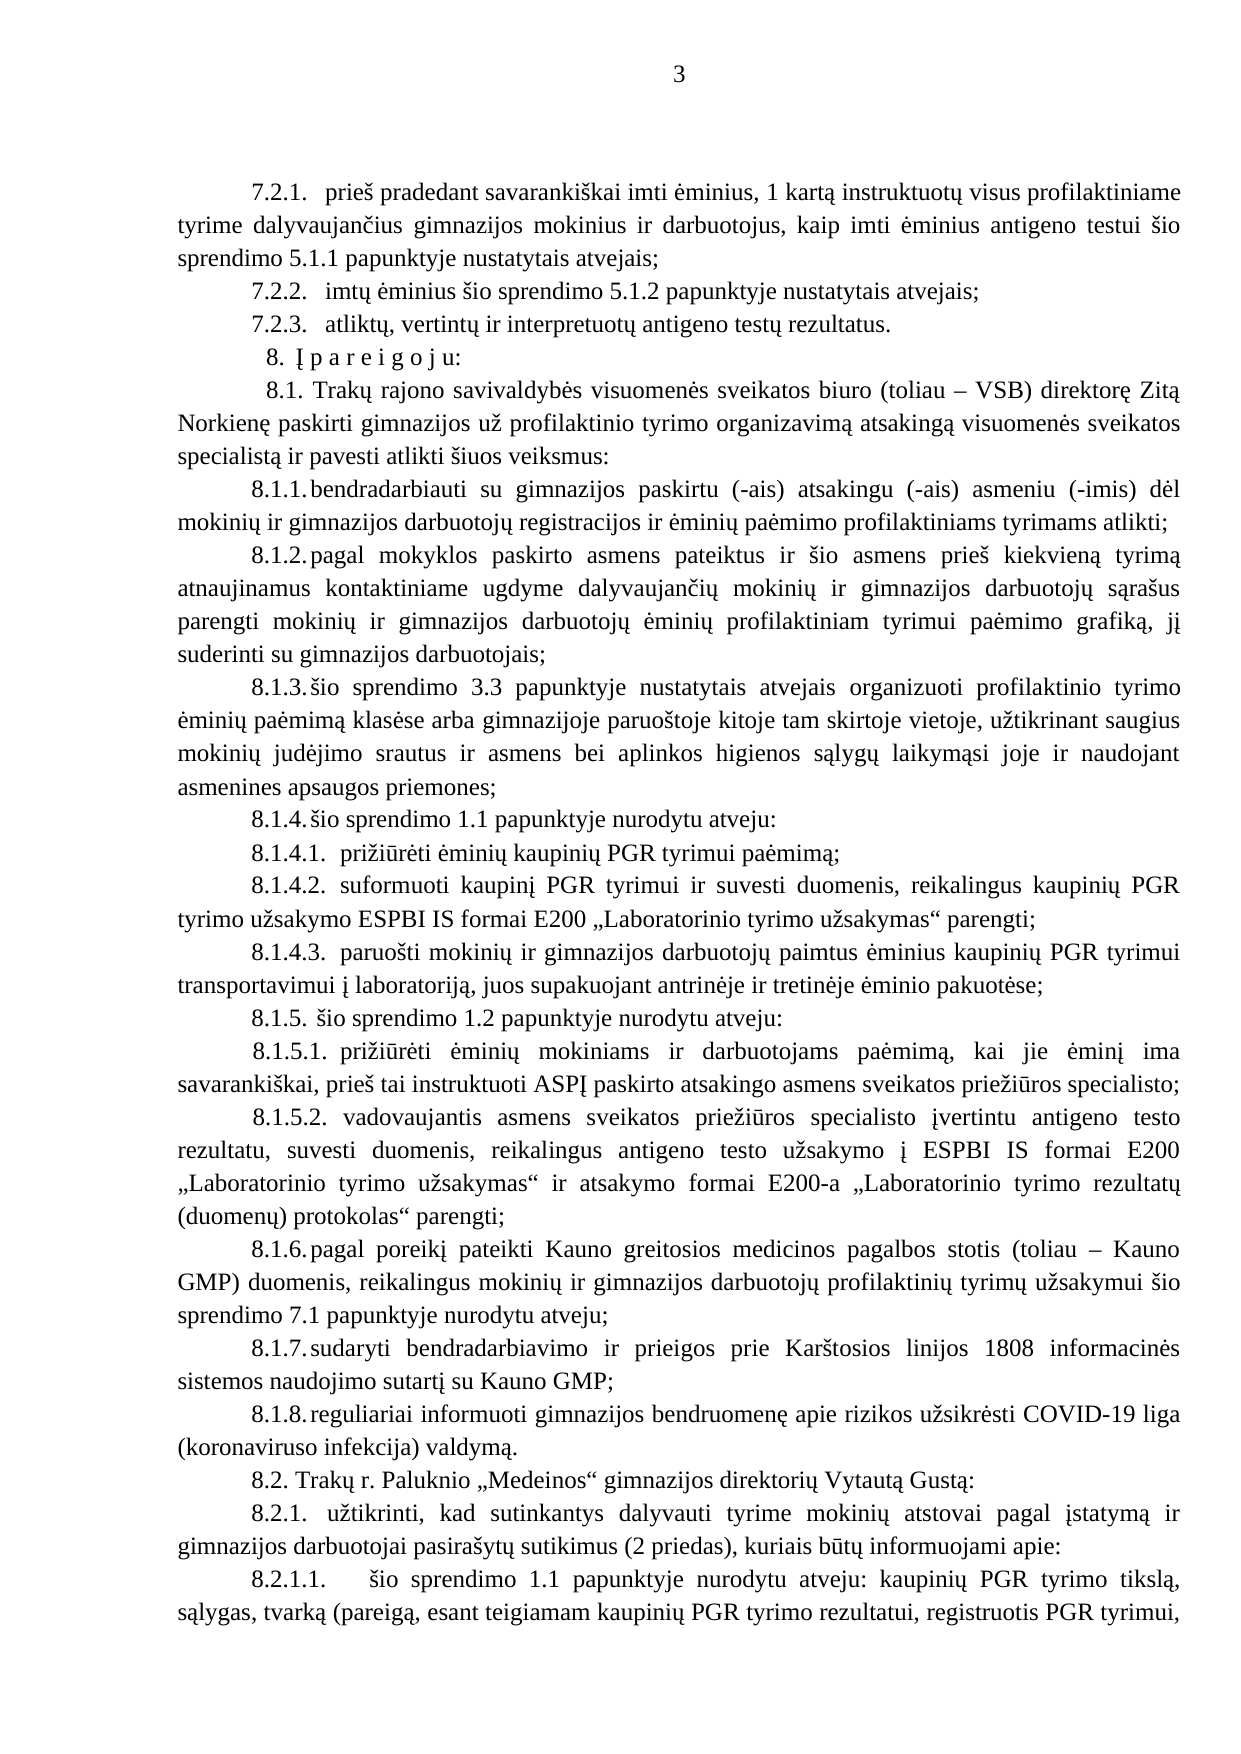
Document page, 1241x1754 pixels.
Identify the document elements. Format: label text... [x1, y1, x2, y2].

text 8.1.6. pagal poreikį pateikti Kauno greitosios medicinos pagalbos stotis (toliau – Kauno GMP) duomenis, reikalingus mokinių ir gimnazijos darbuotojų profilaktinių tyrimų užsakymui šio sprendimo 7.1 papunktyje nurodytu atveju; [177, 1234, 1181, 1329]
text 8.2. Trakų r. Paluknio „Medeinos“ gimnazijos direktorių Vytautą Gustą: [177, 1465, 1181, 1494]
text 8.1.4.3. paruošti mokinių ir gimnazijos darbuotojų paimtus ėminius kaupinių PGR tyrimui transportavimui į laboratoriją, juos supakuojant antrinėje ir tretinėje ėminio pakuotėse; [177, 937, 1181, 998]
text 8.1.5.2. vadovaujantis asmens sveikatos priežiūros specialisto įvertintu antigeno testo rezultatu, suvesti duomenis, reikalingus antigeno testo užsakymo į ESPBI IS formai E200 „Laboratorinio tyrimo užsakymas“ ir atsakymo formai E200-a „Laboratorinio tyrimo rezultatų (duomenų) protokolas“ parengti; [177, 1102, 1181, 1229]
text 7.2.3. atliktų, vertintų ir interpretuotų antigeno testų rezultatus. [177, 309, 1181, 338]
text 8.1.7. sudaryti bendradarbiavimo ir prieigos prie Karštosios linijos 1808 informacinės sistemos naudojimo sutartį su Kauno GMP; [177, 1333, 1181, 1395]
text 8.1. Trakų rajono savivaldybės visuomenės sveikatos biuro (toliau – VSB) direktorę Zitą Norkienę paskirti gimnazijos už profilaktinio tyrimo organizavimą atsakingą visuomenės sveikatos specialistą ir pavesti atlikti šiuos veiksmus: [177, 375, 1181, 470]
text 7.2.2. imtų ėminius šio sprendimo 5.1.2 papunktyje nustatytais atvejais; [177, 276, 1181, 305]
text 7.2.1. prieš pradedant savarankiškai imti ėminius, 1 kartą instruktuotų visus profilaktiniame tyrime dalyvaujančius gimnazijos mokinius ir darbuotojus, kaip imti ėminius antigeno testui šio sprendimo 5.1.1 papunktyje nustatytais atvejais; [177, 177, 1181, 272]
text 8.1.5.1. prižiūrėti ėminių mokiniams ir darbuotojams paėmimą, kai jie ėminį ima savarankiškai, prieš tai instruktuoti ASPĮ paskirto atsakingo asmens sveikatos priežiūros specialisto; [177, 1036, 1181, 1097]
text 8.1.5. šio sprendimo 1.2 papunktyje nurodytu atveju: [177, 1003, 1181, 1031]
text 8.1.4.1. prižiūrėti ėminių kaupinių PGR tyrimui paėmimą; [177, 838, 1181, 866]
text 8.1.3. šio sprendimo 3.3 papunktyje nustatytais atvejais organizuoti profilaktinio tyrimo ėminių paėmimą klasėse arba gimnazijoje paruoštoje kitoje tam skirtoje vietoje, užtikrinant saugius mokinių judėjimo srautus ir asmens bei aplinkos higienos sąlygų laikymąsi joje ir naudojant asmenines apsaugos priemones; [177, 672, 1181, 800]
text 8.2.1.1. šio sprendimo 1.1 papunktyje nurodytu atveju: kaupinių PGR tyrimo tikslą, sąlygas, tvarką (pareigą, esant teigiamam kaupinių PGR tyrimo rezultatui, registruotis PGR tyrimui, [177, 1564, 1181, 1626]
text 8.2.1. užtikrinti, kad sutinkantys dalyvauti tyrime mokinių atstovai pagal įstatymą ir gimnazijos darbuotojai pasirašytų sutikimus (2 priedas), kuriais būtų informuojami apie: [177, 1498, 1181, 1560]
text 8.1.2. pagal mokyklos paskirto asmens pateiktus ir šio asmens prieš kiekvieną tyrimą atnaujinamus kontaktiniame ugdyme dalyvaujančių mokinių ir gimnazijos darbuotojų sąrašus parengti mokinių ir gimnazijos darbuotojų ėminių profilaktiniam tyrimui paėmimo grafiką, jį suderinti su gimnazijos darbuotojais; [177, 540, 1181, 668]
text 8. Į p a r e i g o j u: [177, 342, 1181, 371]
text 8.1.4. šio sprendimo 1.1 papunktyje nurodytu atveju: [177, 804, 1181, 833]
text 8.1.8. reguliariai informuoti gimnazijos bendruomenę apie rizikos užsikrėsti COVID-19 liga (koronaviruso infekcija) valdymą. [177, 1399, 1181, 1461]
text 8.1.4.2. suformuoti kaupinį PGR tyrimui ir suvesti duomenis, reikalingus kaupinių PGR tyrimo užsakymo ESPBI IS formai E200 „Laboratorinio tyrimo užsakymas“ parengti; [177, 871, 1181, 932]
text 8.1.1. bendradarbiauti su gimnazijos paskirtu (-ais) atsakingu (-ais) asmeniu (-imis) dėl mokinių ir gimnazijos darbuotojų registracijos ir ėminių paėmimo profilaktiniams tyrimams atlikti; [177, 474, 1181, 536]
